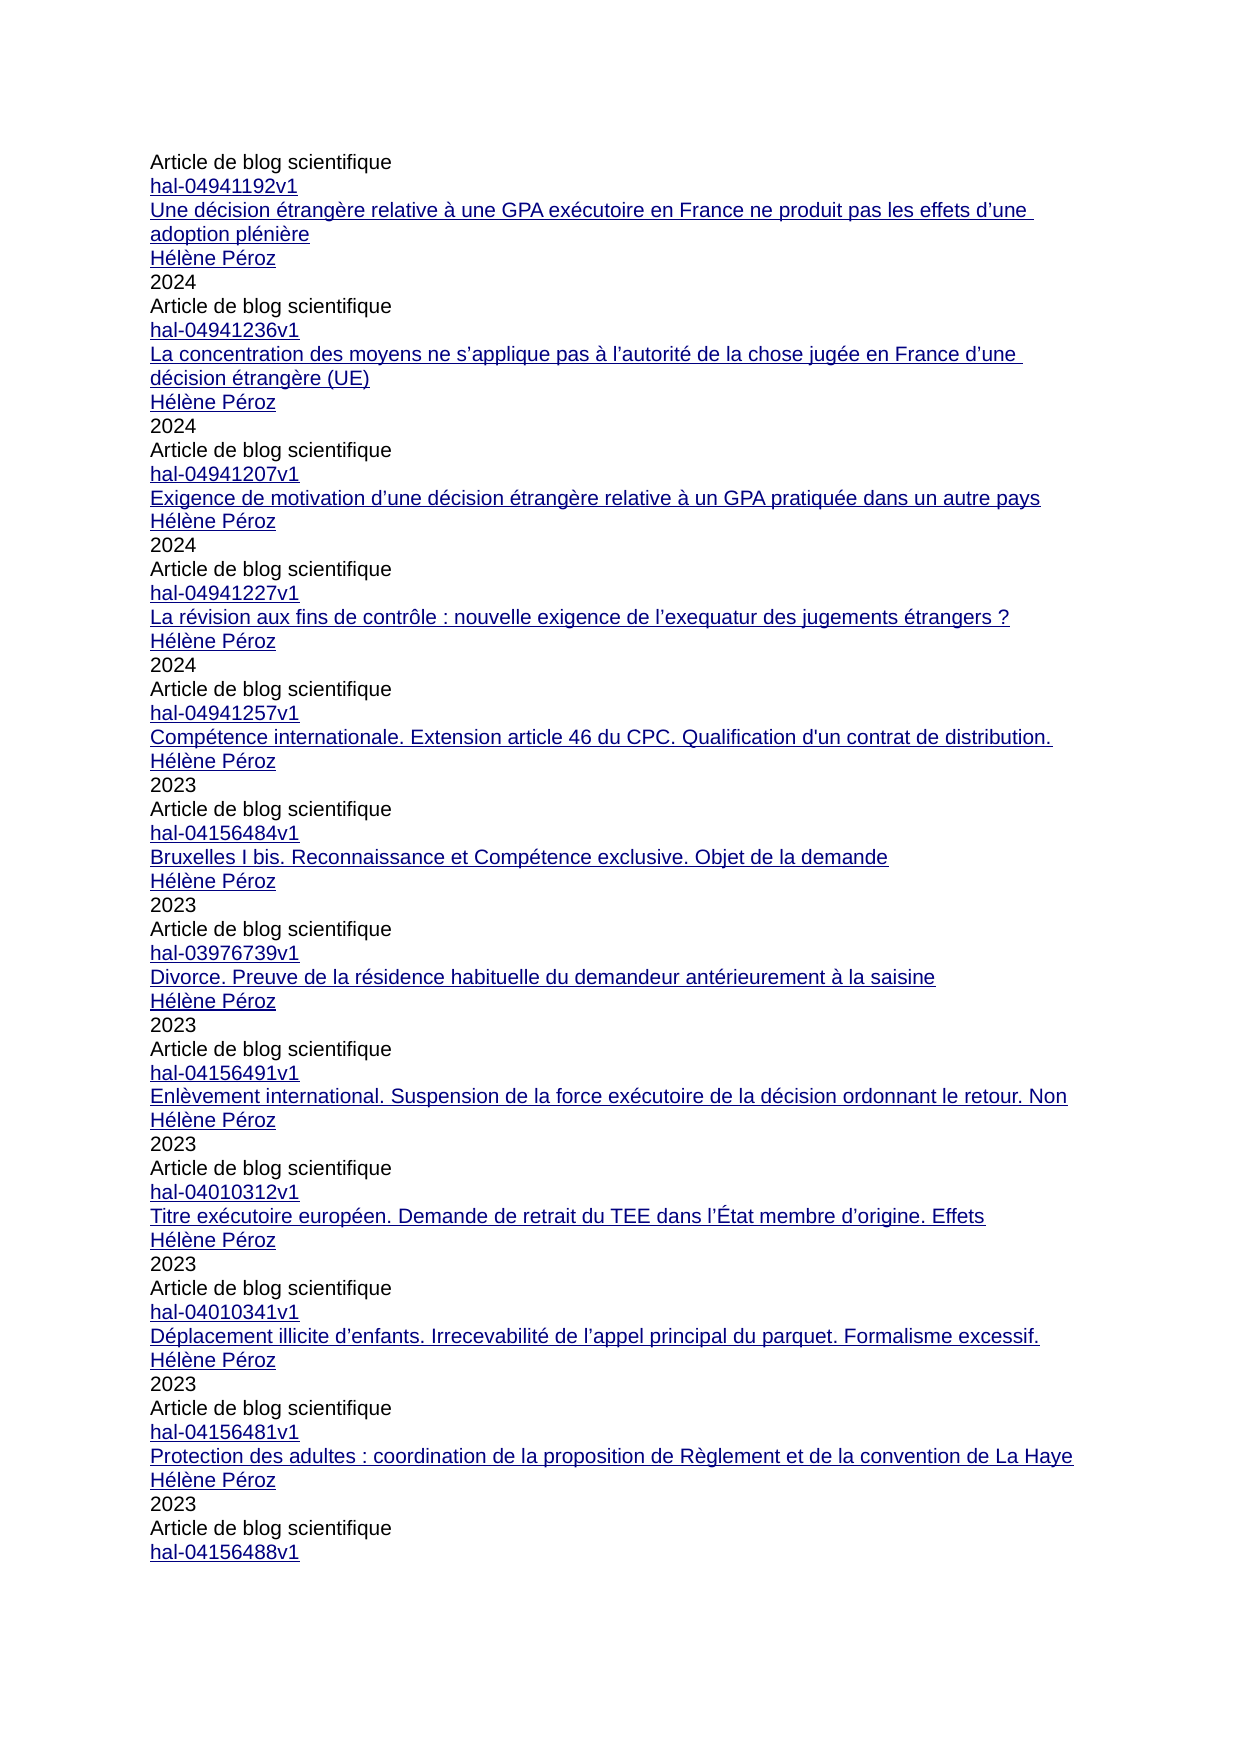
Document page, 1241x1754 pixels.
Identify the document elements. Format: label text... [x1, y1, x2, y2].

table_cell Une décision étrangère relative à une GPA exécutoire en France ne produit pas les effets d’une adoption plénière Hélène Péroz 2024 Article de blog scientifique hal-04941236v1 [150, 198, 1090, 342]
table_cell La concentration des moyens ne s’applique pas à l’autorité de la chose jugée en France d’une décision étrangère (UE) Hélène Péroz 2024 Article de blog scientifique hal-04941207v1 [150, 342, 1090, 485]
table_cell Protection des adultes : coordination de la proposition de Règlement et de la convention de La Haye Hélène Péroz 2023 Article de blog scientifique hal-04156488v1 [150, 1444, 1090, 1563]
table_cell Compétence internationale. Extension article 46 du CPC. Qualification d'un contrat de distribution. Hélène Péroz 2023 Article de blog scientifique hal-04156484v1 [150, 725, 1090, 845]
table_cell Bruxelles I bis. Reconnaissance et Compétence exclusive. Objet de la demande Hélène Péroz 2023 Article de blog scientifique hal-03976739v1 [150, 845, 1090, 964]
table_cell Déplacement illicite d’enfants. Irrecevabilité de l’appel principal du parquet. Formalisme excessif. Hélène Péroz 2023 Article de blog scientifique hal-04156481v1 [150, 1324, 1090, 1444]
table_cell Enlèvement international. Suspension de la force exécutoire de la décision ordonnant le retour. Non Hélène Péroz 2023 Article de blog scientifique hal-04010312v1 [150, 1084, 1090, 1204]
table_cell Titre exécutoire européen. Demande de retrait du TEE dans l’État membre d’origine. Effets Hélène Péroz 2023 Article de blog scientifique hal-04010341v1 [150, 1204, 1090, 1324]
table_cell Article de blog scientifique hal-04941192v1 [150, 150, 1090, 198]
table_cell La révision aux fins de contrôle : nouvelle exigence de l’exequatur des jugements étrangers ? Hélène Péroz 2024 Article de blog scientifique hal-04941257v1 [150, 605, 1090, 725]
table_cell Divorce. Preuve de la résidence habituelle du demandeur antérieurement à la saisine Hélène Péroz 2023 Article de blog scientifique hal-04156491v1 [150, 965, 1090, 1084]
table_cell Exigence de motivation d’une décision étrangère relative à un GPA pratiquée dans un autre pays Hélène Péroz 2024 Article de blog scientifique hal-04941227v1 [150, 485, 1090, 605]
